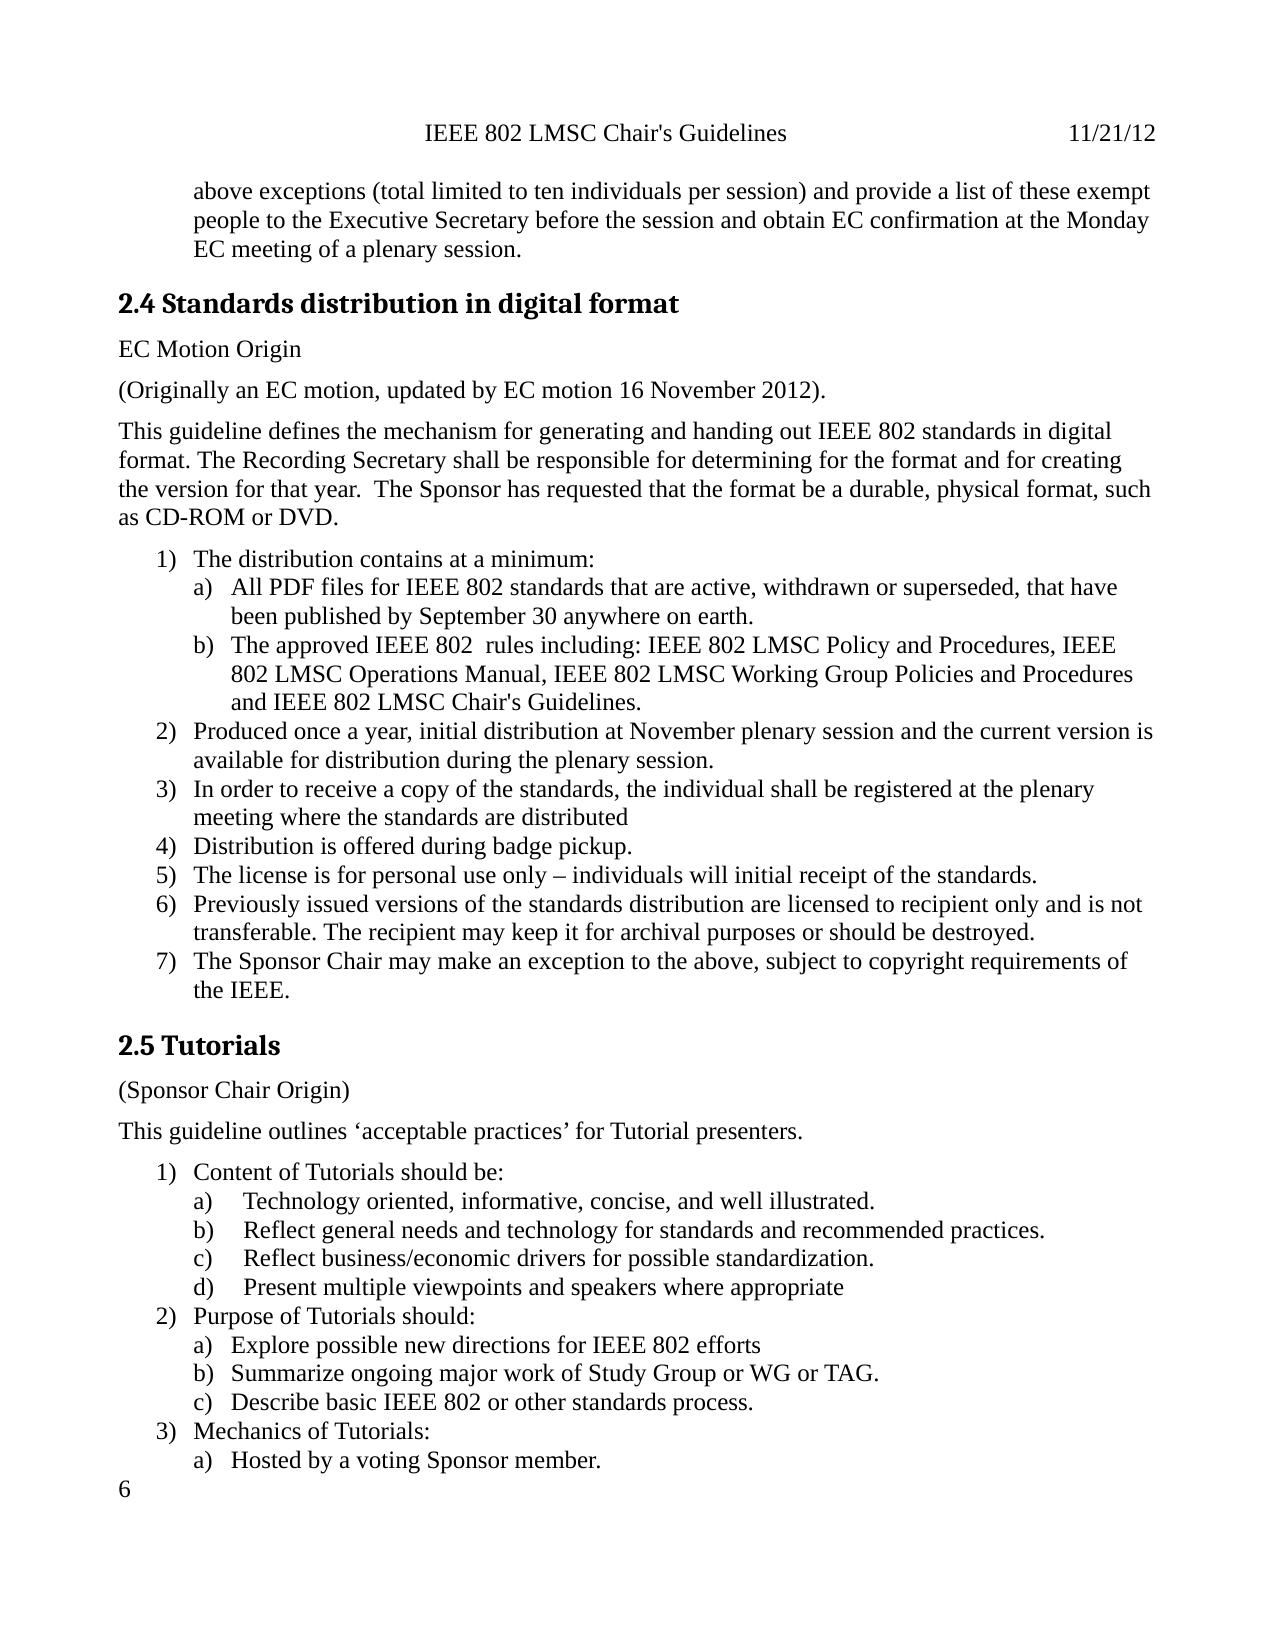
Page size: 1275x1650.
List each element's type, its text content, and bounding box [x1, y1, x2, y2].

text EC Motion Origin [118, 334, 1157, 362]
list Previously issued versions of the standards distribution are licensed to recipient only and is not transferable. The recipient may keep it for archival purposes or should be destroyed. [156, 889, 1157, 946]
list Reflect general needs and technology for standards and recommended practices. [193, 1215, 1157, 1243]
list Explore possible new directions for IEEE 802 efforts [193, 1330, 1157, 1358]
list The license is for personal use only – individuals will initial receipt of the standards. [156, 860, 1157, 889]
list The approved IEEE 802 rules including: IEEE 802 LMSC Policy and Procedures, IEEE 802 LMSC Operations Manual, IEEE 802 LMSC Working Group Policies and Procedures and IEEE 802 LMSC Chair's Guidelines. [193, 630, 1157, 716]
list Describe basic IEEE 802 or other standards process. [193, 1387, 1157, 1416]
list Mechanics of Tutorials: [156, 1416, 1157, 1445]
text This guideline outlines ‘acceptable practices’ for Tutorial presenters. [118, 1116, 1157, 1145]
list Hosted by a voting Sponsor member. [193, 1445, 1157, 1473]
list Produced once a year, initial distribution at November plenary session and the current version is available for distribution during the plenary session. [156, 716, 1157, 774]
text (Sponsor Chair Origin) [118, 1075, 1157, 1103]
list Content of Tutorials should be: [156, 1157, 1157, 1186]
list Purpose of Tutorials should: [156, 1301, 1157, 1330]
text This guideline defines the mechanism for generating and handing out IEEE 802 standards in digital format. The Recording Secretary shall be responsible for determining for the format and for creating the version for that year. The Sponsor has requested that the format be a durable, physical format, such as CD-ROM or DVD. [118, 416, 1157, 531]
list Present multiple viewpoints and speakers where appropriate [193, 1272, 1157, 1301]
list All PDF files for IEEE 802 standards that are active, withdrawn or superseded, that have been published by September 30 anywhere on earth. [193, 572, 1157, 630]
list The Sponsor Chair may make an exception to the above, subject to copyright requirements of the IEEE. [156, 946, 1157, 1004]
list Technology oriented, informative, concise, and well illustrated. [193, 1186, 1157, 1215]
text (Originally an EC motion, updated by EC motion 16 November 2012). [118, 375, 1157, 404]
list Summarize ongoing major work of Study Group or WG or TAG. [193, 1358, 1157, 1387]
list The distribution contains at a minimum: [156, 544, 1157, 572]
subtitle Tutorials [118, 1029, 1157, 1062]
list In order to receive a copy of the standards, the individual shall be registered at the plenary meeting where the standards are distributed [156, 774, 1157, 831]
list Distribution is offered during badge pickup. [156, 831, 1157, 860]
list Reflect business/economic drivers for possible standardization. [193, 1243, 1157, 1272]
subtitle Standards distribution in digital format [118, 288, 1157, 321]
